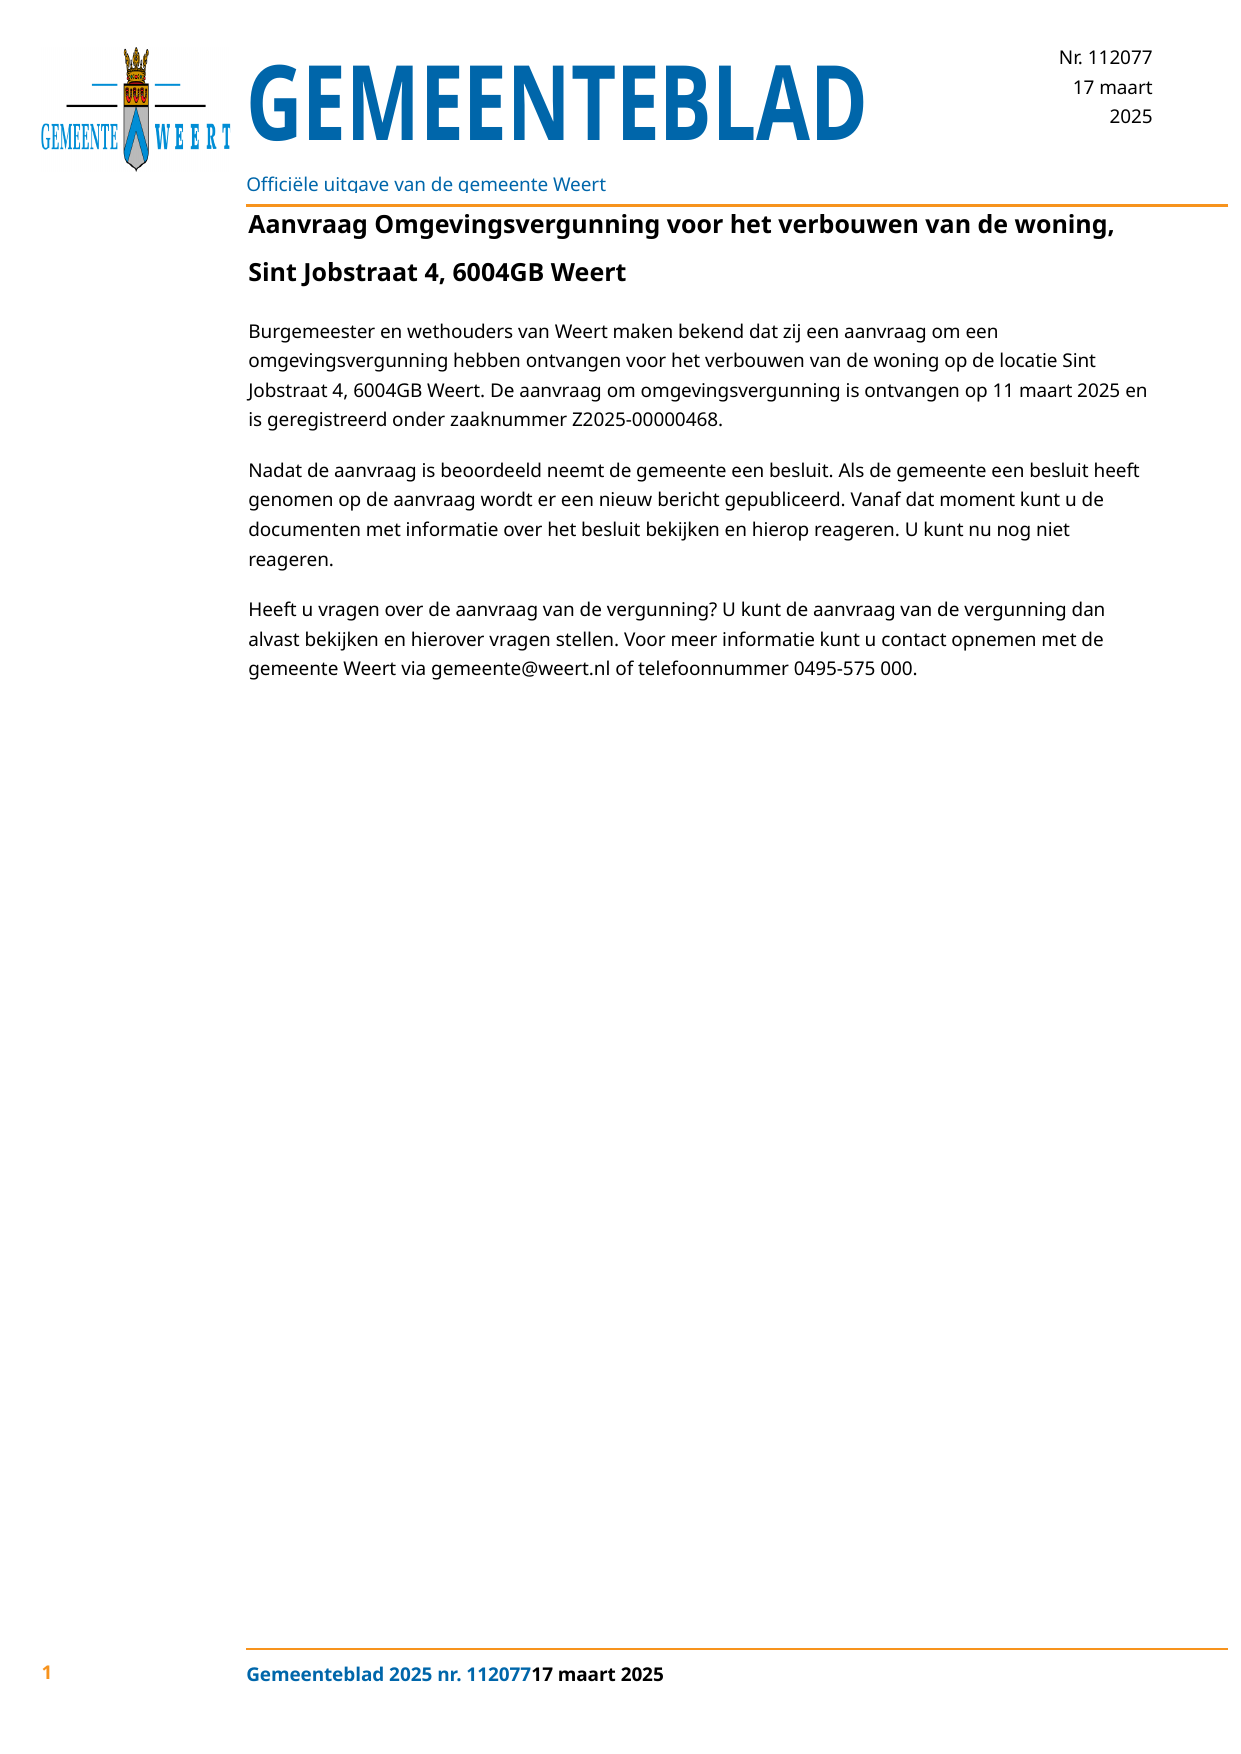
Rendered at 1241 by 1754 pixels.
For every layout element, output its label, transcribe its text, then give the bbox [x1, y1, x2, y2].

picture [41, 47, 231, 172]
text Aanvraag Omgevingsvergunning voor het verbouwen van de woning, Sint Jobstraat 4, 6004GB Weert [248, 207, 1152, 288]
text Burgemeester en wethouders van Weert maken bekend dat zij een aanvraag om een omgevingsvergunning hebben ontvangen voor het verbouwen van de woning op de locatie Sint Jobstraat 4, 6004GB Weert. De aanvraag om omgevingsvergunning is ontvangen op 11 maart 2025 en is geregistreerd onder zaaknummer Z2025-00000468. [248, 318, 1152, 432]
text Heeft u vragen over de aanvraag van de vergunning? U kunt de aanvraag van de vergunning dan alvast bekijken en hierover vragen stellen. Voor meer informatie kunt u contact opnemen met de gemeente Weert via gemeente@weert.nl of telefoonnummer 0495-575 000. [248, 596, 1152, 681]
text Nadat de aanvraag is beoordeeld neemt de gemeente een besluit. Als de gemeente een besluit heeft genomen op de aanvraag wordt er een nieuw bericht gepubliceerd. Vanaf dat moment kunt u de documenten met informatie over het besluit bekijken en hierop reageren. U kunt nu nog niet reageren. [248, 457, 1152, 572]
